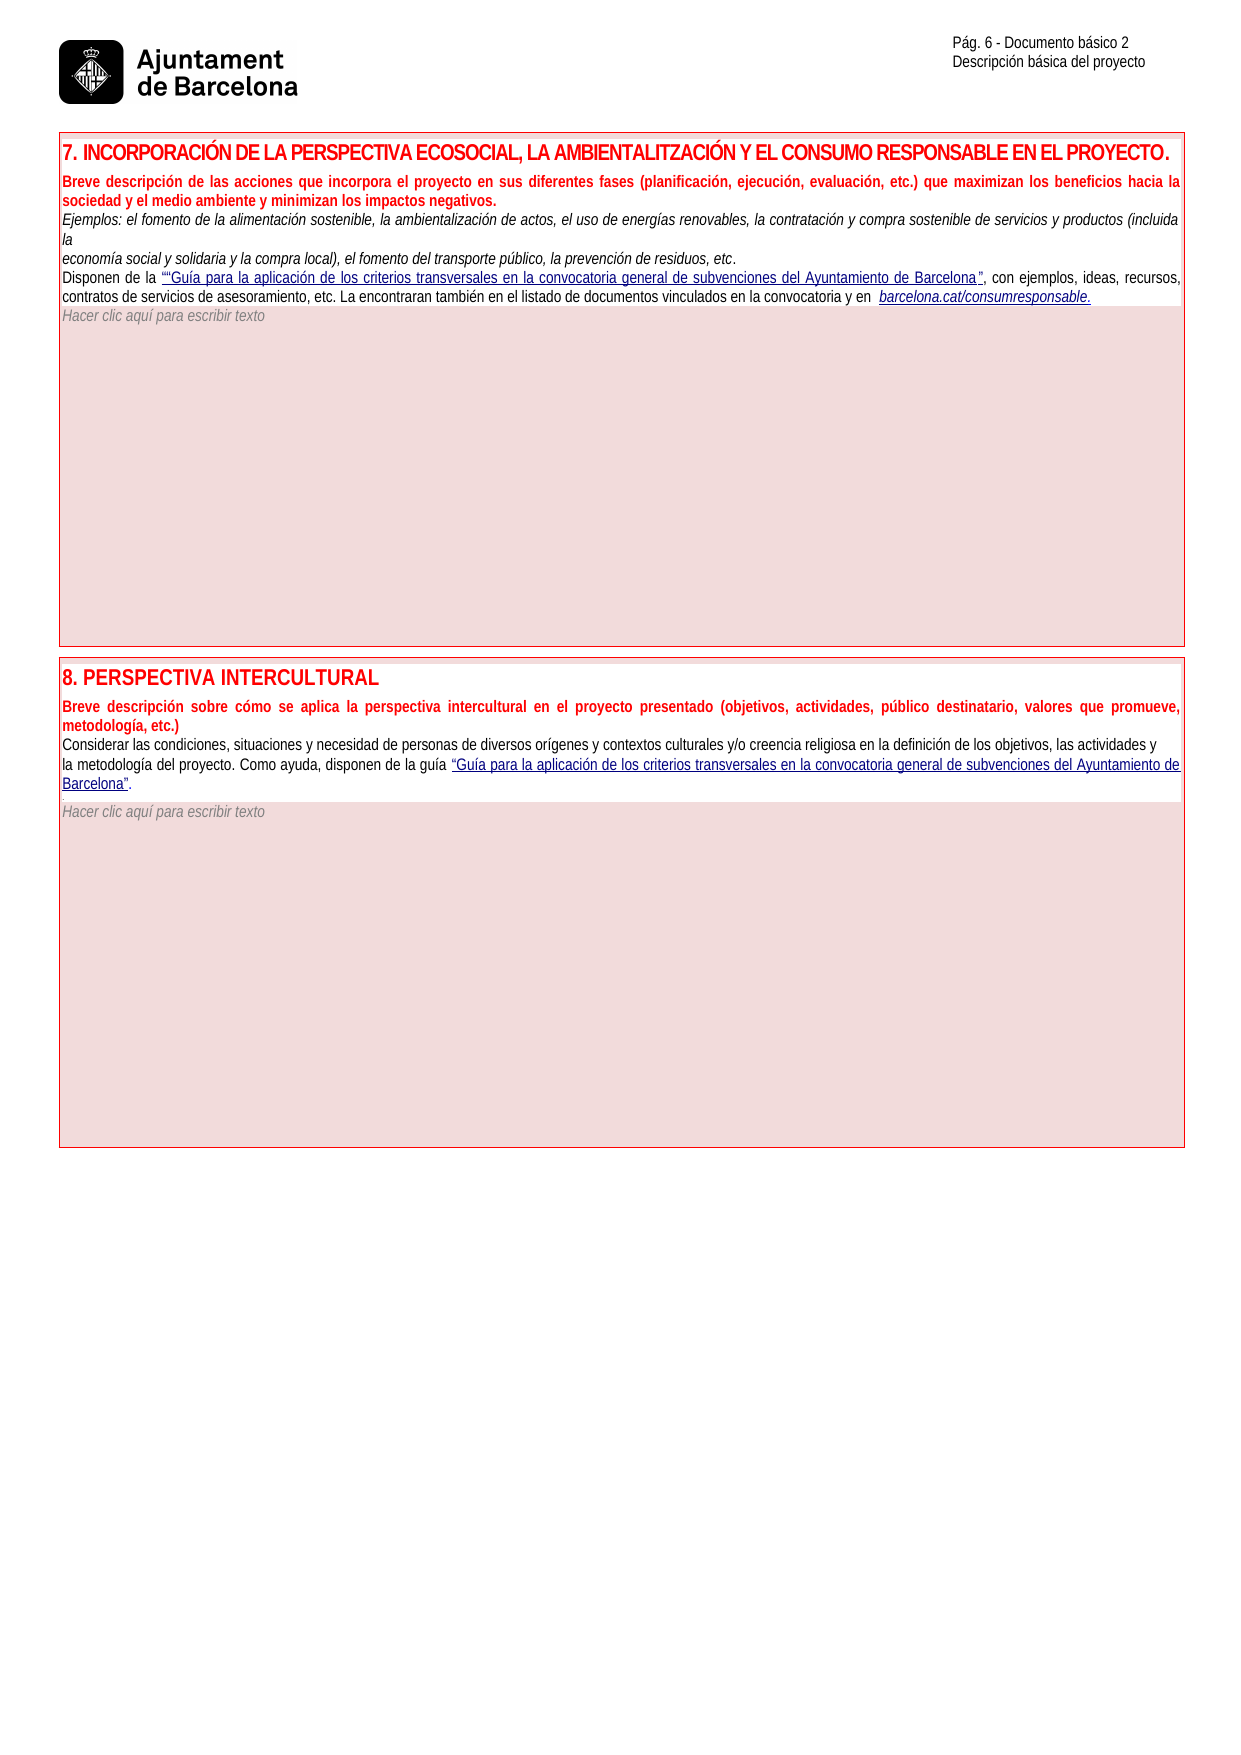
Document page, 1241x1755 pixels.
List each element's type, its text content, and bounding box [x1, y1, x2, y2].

table_header 8. PERSPECTIVA INTERCULTURAL Breve descripción sobre cómo se aplica la perspectiva intercultural en el proyecto presentado (objetivos, actividades, público destinatario, valores que promueve, metodología, etc.) Considerar las condiciones, situaciones y necesidad de personas de diversos orígenes y contextos culturales y/o creencia religiosa en la definición de los objetivos, las actividades y la metodología del proyecto. Como ayuda, disponen de la guía “Guía para la aplicación de los criterios transversales en la convocatoria general de subvenciones del Ayuntamiento de Barcelona”. . Hacer clic aquí para escribir texto [60, 658, 1184, 1147]
table_header 7. INCORPORACIÓN DE LA PERSPECTIVA ECOSOCIAL, LA AMBIENTALITZACIÓN Y EL CONSUMO RESPONSABLE EN EL PROYECTO. Breve descripción de las acciones que incorpora el proyecto en sus diferentes fases (planificación, ejecución, evaluación, etc.) que maximizan los beneficios hacia la sociedad y el medio ambiente y minimizan los impactos negativos. Ejemplos: el fomento de la alimentación sostenible, la ambientalización de actos, el uso de energías renovables, la contratación y compra sostenible de servicios y productos (incluida la economía social y solidaria y la compra local), el fomento del transporte público, la prevención de residuos, etc. Disponen de la ““Guía para la aplicación de los criterios transversales en la convocatoria general de subvenciones del Ayuntamiento de Barcelona”, con ejemplos, ideas, recursos, contratos de servicios de asesoramiento, etc. La encontraran también en el listado de documentos vinculados en la convocatoria y en barcelona.cat/consumresponsable. Hacer clic aquí para escribir texto [60, 133, 1184, 646]
